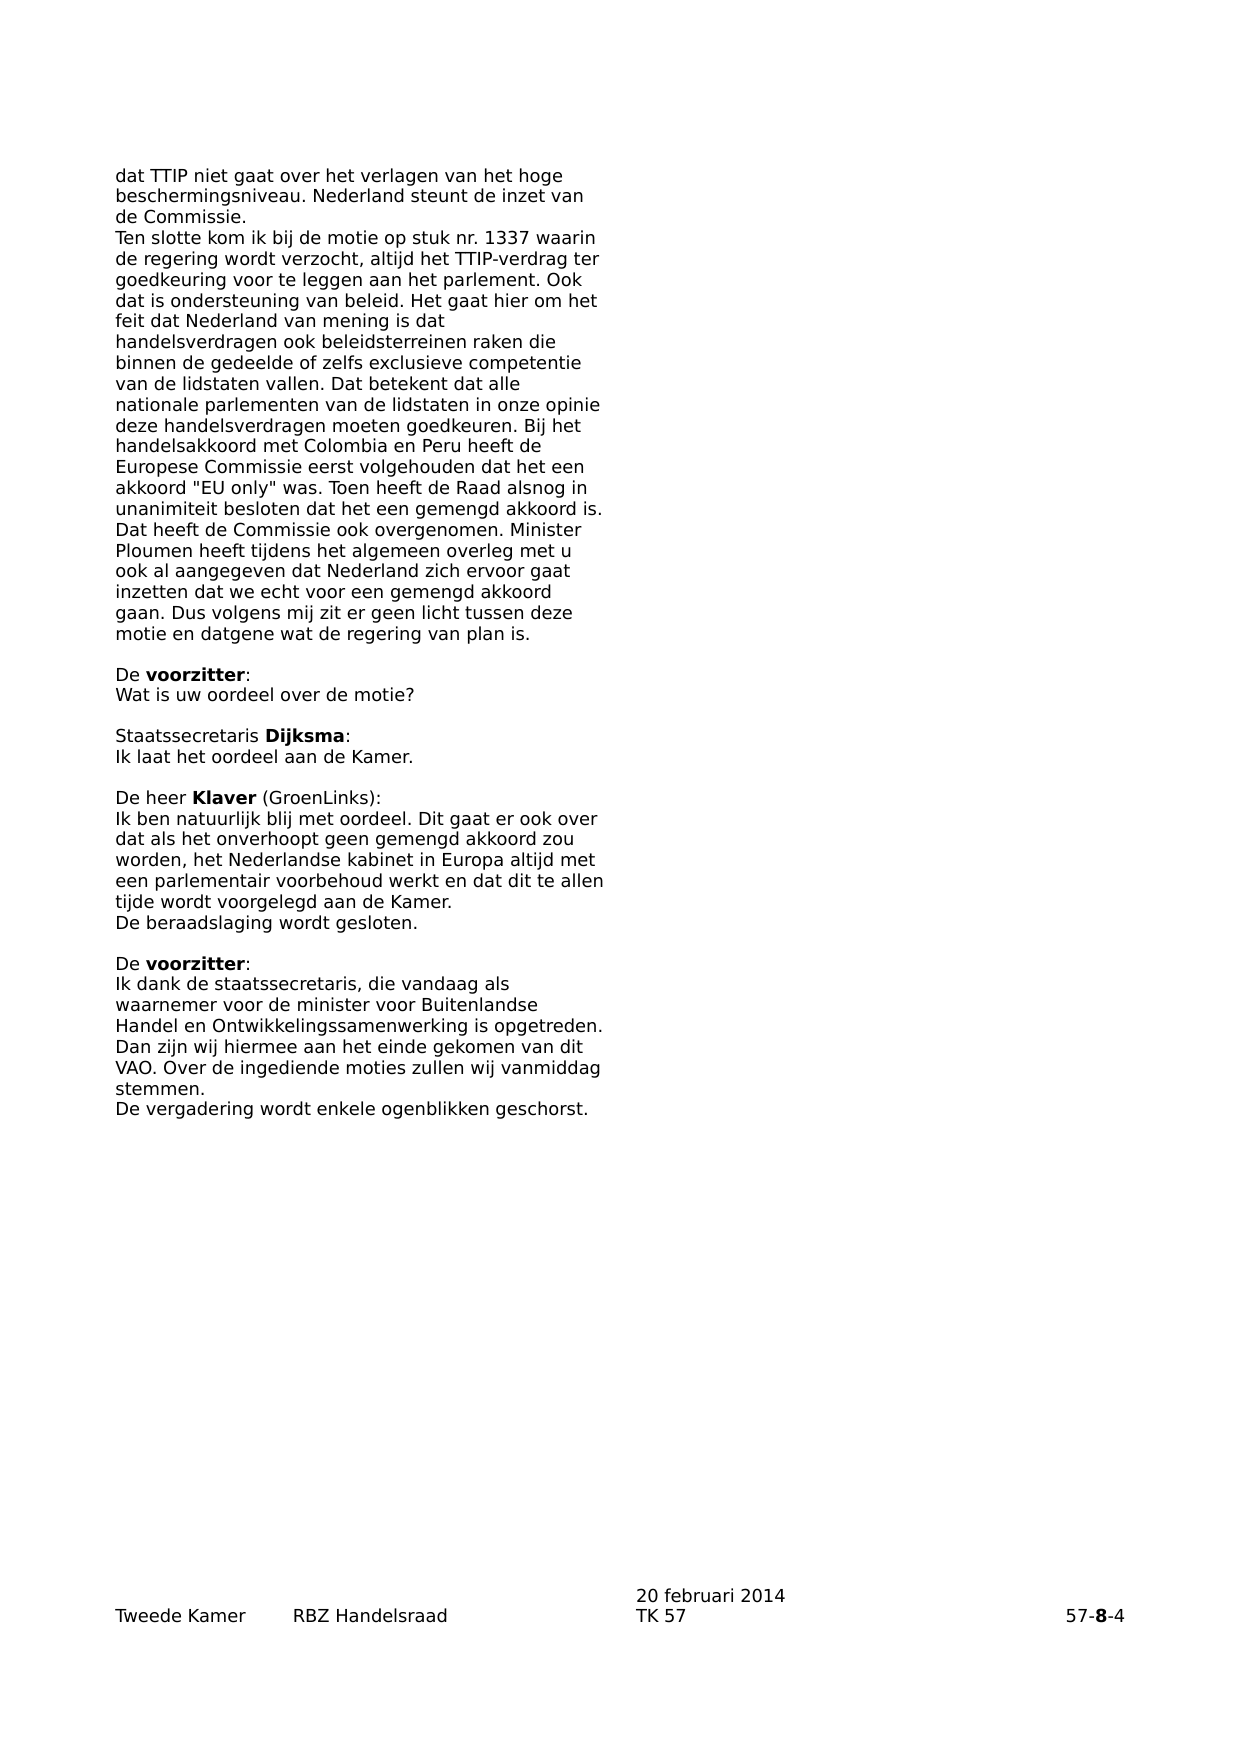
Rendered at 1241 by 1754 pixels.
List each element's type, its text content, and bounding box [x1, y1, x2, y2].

text De beraadslaging wordt gesloten. [115, 912, 605, 933]
text De voorzitter: [115, 664, 605, 685]
text De voorzitter: [115, 953, 605, 974]
text De vergadering wordt enkele ogenblikken geschorst. [115, 1099, 605, 1120]
text Ten slotte kom ik bij de motie op stuk nr. 1337 waarin de regering wordt verzocht, altijd het TTIP-verdrag ter goedkeuring voor te leggen aan het parlement. Ook dat is ondersteuning van beleid. Het gaat hier om het feit dat Nederland van mening is dat handelsverdragen ook beleidsterreinen raken die binnen de gedeelde of zelfs exclusieve competentie van de lidstaten vallen. Dat betekent dat alle nationale parlementen van de lidstaten in onze opinie deze handelsverdragen moeten goedkeuren. Bij het handelsakkoord met Colombia en Peru heeft de Europese Commissie eerst volgehouden dat het een akkoord "EU only" was. Toen heeft de Raad alsnog in unanimiteit besloten dat het een gemengd akkoord is. Dat heeft de Commissie ook overgenomen. Minister Ploumen heeft tijdens het algemeen overleg met u ook al aangegeven dat Nederland zich ervoor gaat inzetten dat we echt voor een gemengd akkoord gaan. Dus volgens mij zit er geen licht tussen deze motie en datgene wat de regering van plan is. [115, 228, 605, 644]
text De heer Klaver (GroenLinks): [115, 788, 605, 808]
text Ik ben natuurlijk blij met oordeel. Dit gaat er ook over dat als het onverhoopt geen gemengd akkoord zou worden, het Nederlandse kabinet in Europa altijd met een parlementair voorbehoud werkt en dat dit te allen tijde wordt voorgelegd aan de Kamer. [115, 808, 605, 912]
text dat TTIP niet gaat over het verlagen van het hoge beschermingsniveau. Nederland steunt de inzet van de Commissie. [115, 165, 605, 228]
text Ik dank de staatssecretaris, die vandaag als waarnemer voor de minister voor Buitenlandse Handel en Ontwikkelingssamenwerking is opgetreden. Dan zijn wij hiermee aan het einde gekomen van dit VAO. Over de ingediende moties zullen wij vanmiddag stemmen. [115, 974, 605, 1099]
text Wat is uw oordeel over de motie? [115, 685, 605, 706]
text Staatssecretaris Dijksma: [115, 726, 605, 747]
text Ik laat het oordeel aan de Kamer. [115, 747, 605, 768]
